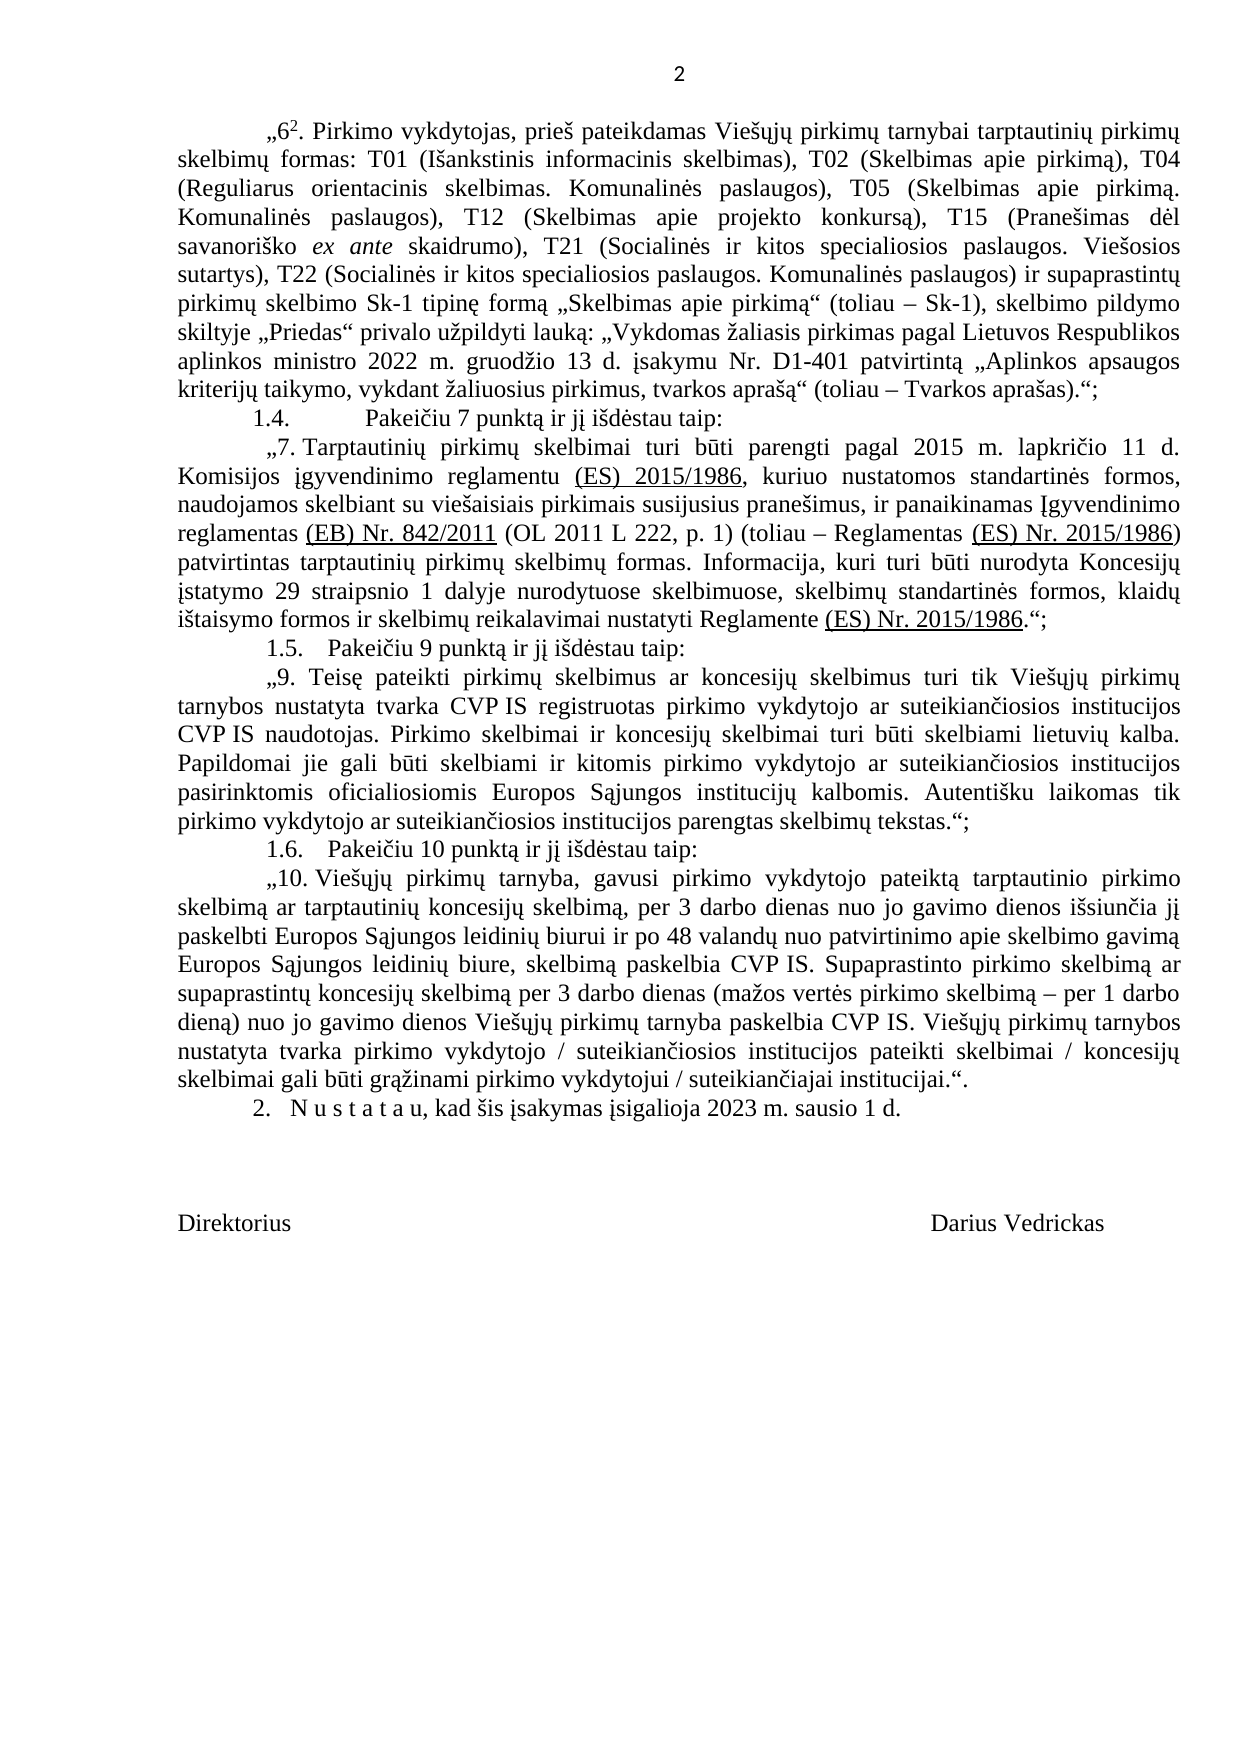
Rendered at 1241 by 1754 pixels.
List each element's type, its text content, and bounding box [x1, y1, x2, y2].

text 2. N u s t a t a u, kad šis įsakymas įsigalioja 2023 m. sausio 1 d. [177, 1093, 1181, 1122]
text 1.6. Pakeičiu 10 punktą ir jį išdėstau taip: [177, 834, 1181, 863]
text 1.5. Pakeičiu 9 punktą ir jį išdėstau taip: [177, 633, 1181, 662]
text „7. Tarptautinių pirkimų skelbimai turi būti parengti pagal 2015 m. lapkričio 11 d. Komisijos įgyvendinimo reglamentu (ES) 2015/1986, kuriuo nustatomos standartinės formos, naudojamos skelbiant su viešaisiais pirkimais susijusius pranešimus, ir panaikinamas Įgyvendinimo reglamentas (EB) Nr. 842/2011 (OL 2011 L 222, p. 1) (toliau – Reglamentas (ES) Nr. 2015/1986) patvirtintas tarptautinių pirkimų skelbimų formas. Informacija, kuri turi būti nurodyta Koncesijų įstatymo 29 straipsnio 1 dalyje nurodytuose skelbimuose, skelbimų standartinės formos, klaidų ištaisymo formos ir skelbimų reikalavimai nustatyti Reglamente (ES) Nr. 2015/1986.“; [177, 432, 1181, 633]
text „62. Pirkimo vykdytojas, prieš pateikdamas Viešųjų pirkimų tarnybai tarptautinių pirkimų skelbimų formas: T01 (Išankstinis informacinis skelbimas), T02 (Skelbimas apie pirkimą), T04 (Reguliarus orientacinis skelbimas. Komunalinės paslaugos), T05 (Skelbimas apie pirkimą. Komunalinės paslaugos), T12 (Skelbimas apie projekto konkursą), T15 (Pranešimas dėl savanoriško ex ante skaidrumo), T21 (Socialinės ir kitos specialiosios paslaugos. Viešosios sutartys), T22 (Socialinės ir kitos specialiosios paslaugos. Komunalinės paslaugos) ir supaprastintų pirkimų skelbimo Sk-1 tipinę formą „Skelbimas apie pirkimą“ (toliau – Sk-1), skelbimo pildymo skiltyje „Priedas“ privalo užpildyti lauką: „Vykdomas žaliasis pirkimas pagal Lietuvos Respublikos aplinkos ministro 2022 m. gruodžio 13 d. įsakymu Nr. D1-401 patvirtintą „Aplinkos apsaugos kriterijų taikymo, vykdant žaliuosius pirkimus, tvarkos aprašą“ (toliau – Tvarkos aprašas).“; [177, 116, 1181, 403]
text 1.4. Pakeičiu 7 punktą ir jį išdėstau taip: [252, 403, 1181, 432]
text Direktorius Darius Vedrickas [177, 1208, 1181, 1237]
text „10. Viešųjų pirkimų tarnyba, gavusi pirkimo vykdytojo pateiktą tarptautinio pirkimo skelbimą ar tarptautinių koncesijų skelbimą, per 3 darbo dienas nuo jo gavimo dienos išsiunčia jį paskelbti Europos Sąjungos leidinių biurui ir po 48 valandų nuo patvirtinimo apie skelbimo gavimą Europos Sąjungos leidinių biure, skelbimą paskelbia CVP IS. Supaprastinto pirkimo skelbimą ar supaprastintų koncesijų skelbimą per 3 darbo dienas (mažos vertės pirkimo skelbimą – per 1 darbo dieną) nuo jo gavimo dienos Viešųjų pirkimų tarnyba paskelbia CVP IS. Viešųjų pirkimų tarnybos nustatyta tvarka pirkimo vykdytojo / suteikiančiosios institucijos pateikti skelbimai / koncesijų skelbimai gali būti grąžinami pirkimo vykdytojui / suteikiančiajai institucijai.“. [177, 863, 1181, 1093]
text „9. Teisę pateikti pirkimų skelbimus ar koncesijų skelbimus turi tik Viešųjų pirkimų tarnybos nustatyta tvarka CVP IS registruotas pirkimo vykdytojo ar suteikiančiosios institucijos CVP IS naudotojas. Pirkimo skelbimai ir koncesijų skelbimai turi būti skelbiami lietuvių kalba. Papildomai jie gali būti skelbiami ir kitomis pirkimo vykdytojo ar suteikiančiosios institucijos pasirinktomis oficialiosiomis Europos Sąjungos institucijų kalbomis. Autentišku laikomas tik pirkimo vykdytojo ar suteikiančiosios institucijos parengtas skelbimų tekstas.“; [177, 662, 1181, 834]
